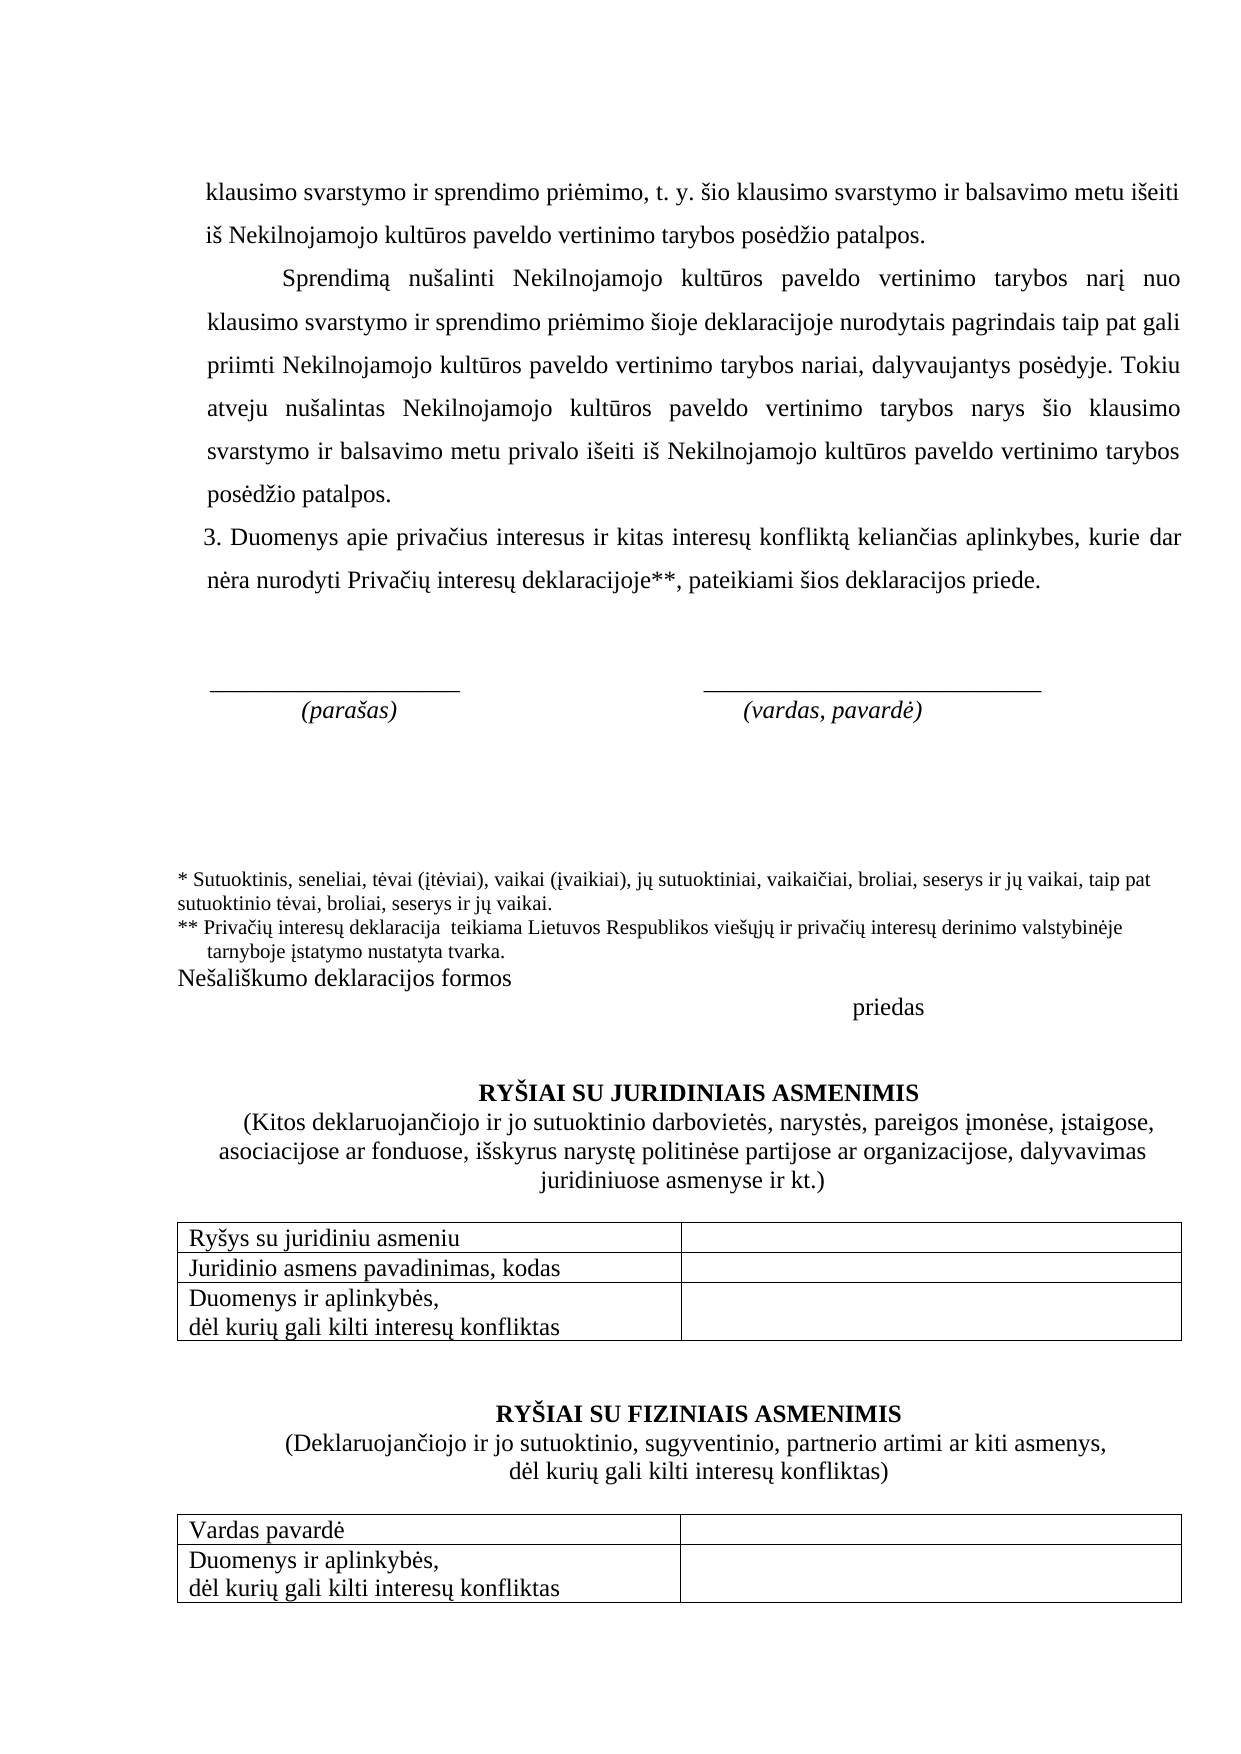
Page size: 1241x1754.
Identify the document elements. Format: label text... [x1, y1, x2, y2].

table_header Vardas pavardė [178, 1515, 680, 1544]
table_cell [681, 1545, 1181, 1602]
table_cell Juridinio asmens pavadinimas, kodas [178, 1253, 681, 1282]
table_cell [682, 1253, 1181, 1282]
table_cell [682, 1283, 1181, 1340]
table_header [681, 1515, 1181, 1544]
table_header Ryšys su juridiniu asmeniu [178, 1223, 681, 1252]
text ** Privačių interesų deklaracija teikiama Lietuvos Respublikos viešųjų ir privačių interesų derinimo valstybinėje tarnyboje įstatymo nustatyta tvarka. [177, 915, 1181, 963]
text (Deklaruojančiojo ir jo sutuoktinio, sugyventinio, partnerio artimi ar kiti asmenys, [177, 1428, 1188, 1456]
text Sprendimą nušalinti Nekilnojamojo kultūros paveldo vertinimo tarybos narį nuo klausimo svarstymo ir sprendimo priėmimo šioje deklaracijoje nurodytais pagrindais taip pat gali priimti Nekilnojamojo kultūros paveldo vertinimo tarybos nariai, dalyvaujantys posėdyje. Tokiu atveju nušalintas Nekilnojamojo kultūros paveldo vertinimo tarybos narys šio klausimo svarstymo ir balsavimo metu privalo išeiti iš Nekilnojamojo kultūros paveldo vertinimo tarybos posėdžio patalpos. [207, 263, 1181, 508]
text (parašas) (vardas, pavardė) [177, 695, 1181, 723]
table_cell Duomenys ir aplinkybės, dėl kurių gali kilti interesų konfliktas [178, 1283, 681, 1340]
table_header [682, 1223, 1181, 1252]
text ____________________ ___________________________ [177, 666, 1181, 695]
text klausimo svarstymo ir sprendimo priėmimo, t. y. šio klausimo svarstymo ir balsavimo metu išeiti iš Nekilnojamojo kultūros paveldo vertinimo tarybos posėdžio patalpos. [205, 177, 1181, 249]
table_cell Duomenys ir aplinkybės, dėl kurių gali kilti interesų konfliktas [178, 1545, 680, 1602]
text dėl kurių gali kilti interesų konfliktas) [177, 1456, 1188, 1485]
text RYŠIAI SU JURIDINIAIS ASMENIMIS [177, 1078, 1188, 1107]
text (Kitos deklaruojančiojo ir jo sutuoktinio darbovietės, narystės, pareigos įmonėse, įstaigose, asociacijose ar fonduose, išskyrus narystę politinėse partijose ar organizacijose, dalyvavimas juridiniuose asmenyse ir kt.) [177, 1107, 1188, 1193]
text Nešališkumo deklaracijos formos [177, 963, 1181, 992]
text 3. Duomenys apie privačius interesus ir kitas interesų konfliktą keliančias aplinkybes, kurie dar nėra nurodyti Privačių interesų deklaracijoje**, pateikiami šios deklaracijos priede. [203, 522, 1181, 594]
text RYŠIAI SU FIZINIAIS ASMENIMIS [177, 1399, 1188, 1428]
text * Sutuoktinis, seneliai, tėvai (įtėviai), vaikai (įvaikiai), jų sutuoktiniai, vaikaičiai, broliai, seserys ir jų vaikai, taip pat sutuoktinio tėvai, broliai, seserys ir jų vaikai. [177, 867, 1181, 915]
text priedas [717, 992, 1181, 1021]
